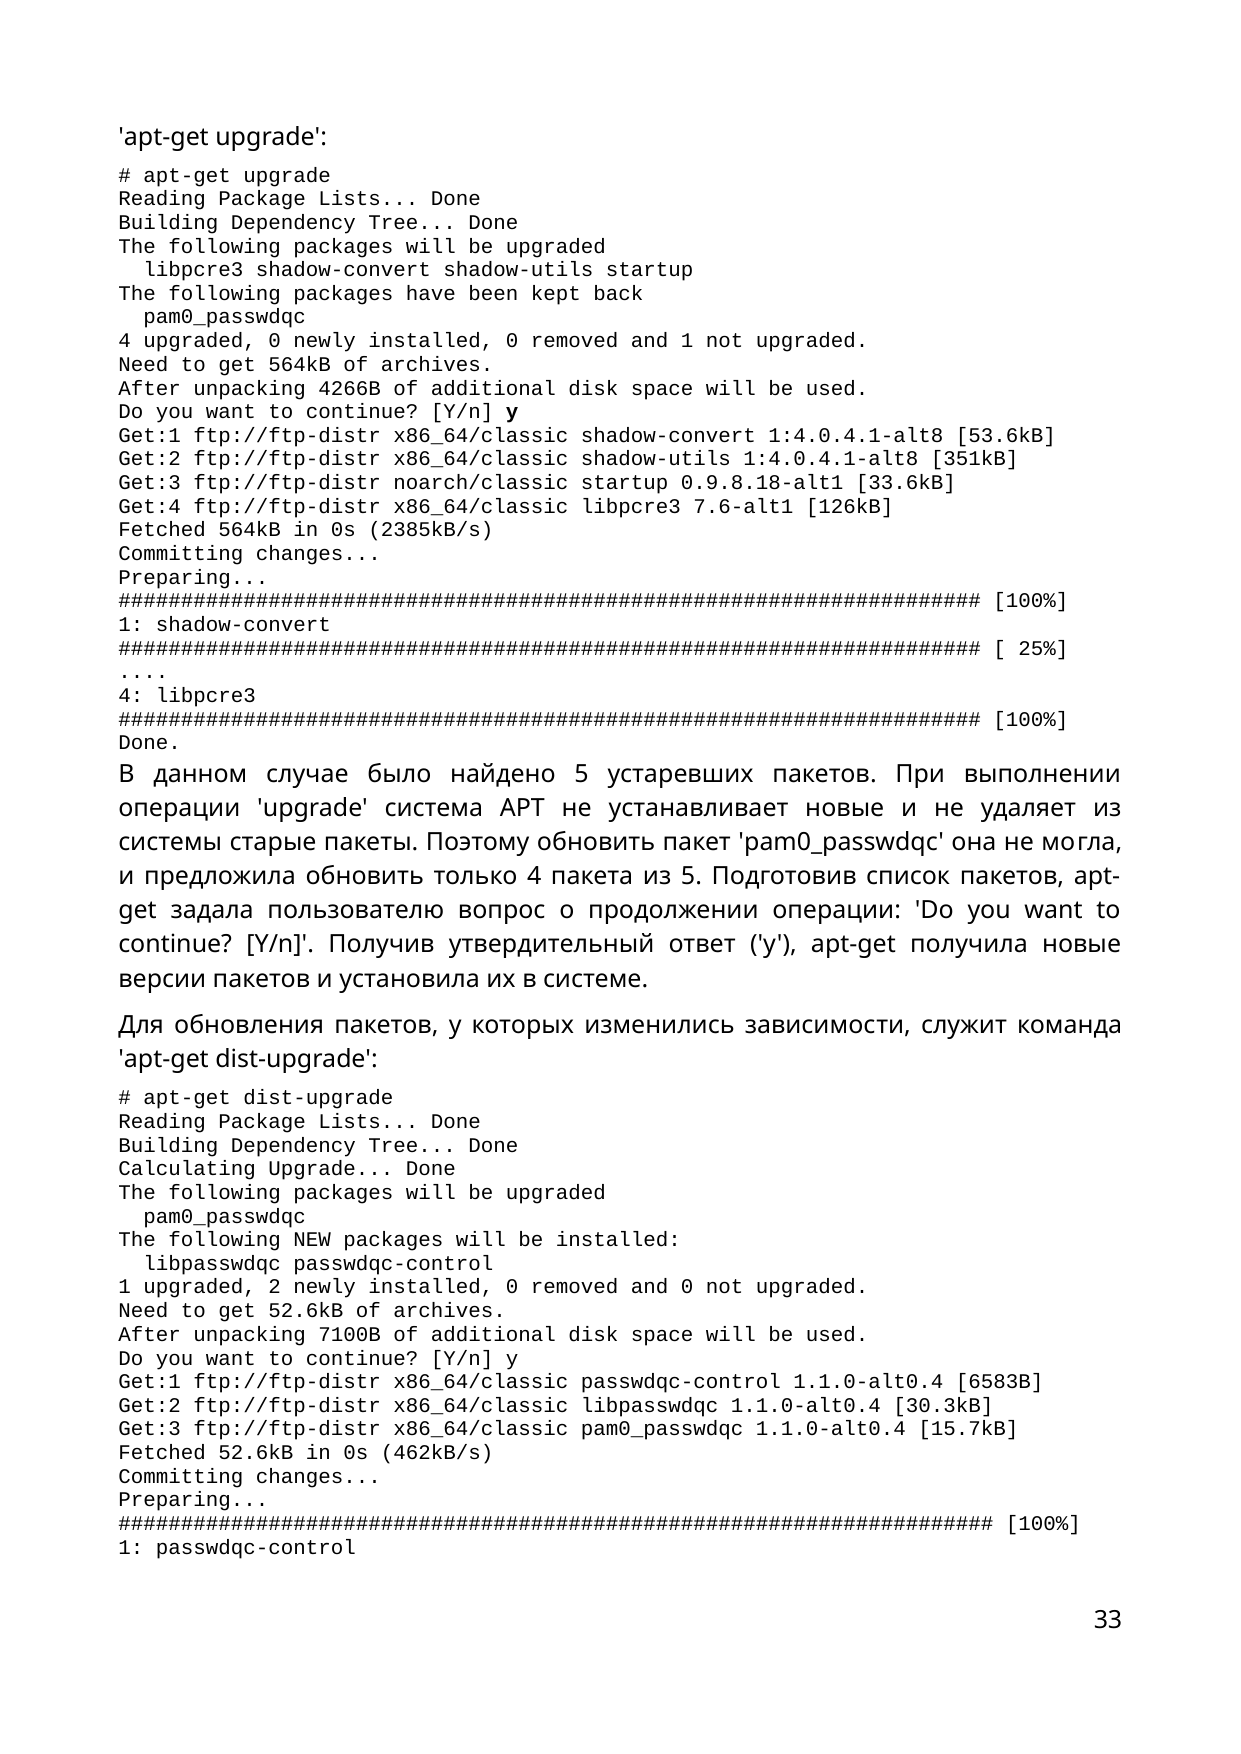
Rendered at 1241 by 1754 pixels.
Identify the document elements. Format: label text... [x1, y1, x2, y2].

text Fetched 564kB in 0s (2385kB/s) [118, 519, 1122, 543]
text After unpacking 7100B of additional disk space will be used. [118, 1324, 1122, 1347]
text Do you want to continue? [Y/n] y [118, 401, 1122, 425]
text The following packages will be upgraded [118, 236, 1122, 259]
text Committing changes... [118, 1466, 1122, 1489]
text 'apt-get upgrade': [118, 118, 1122, 152]
text Preparing... ##################################################################### [100%] [118, 567, 1122, 614]
text Calculating Upgrade... Done [118, 1158, 1122, 1182]
text libpcre3 shadow-convert shadow-utils startup [118, 259, 1122, 283]
text Building Dependency Tree... Done [118, 212, 1122, 236]
text pam0_passwdqc [118, 1206, 1122, 1229]
text Get:2 ftp://ftp-distr x86_64/classic shadow-utils 1:4.0.4.1-alt8 [351kB] [118, 448, 1122, 472]
text Need to get 52.6kB of archives. [118, 1300, 1122, 1324]
text Do you want to continue? [Y/n] y [118, 1347, 1122, 1371]
text Fetched 52.6kB in 0s (462kB/s) [118, 1442, 1122, 1466]
text Reading Package Lists... Done [118, 1111, 1122, 1135]
text 4: libpcre3 ##################################################################### [100%] [118, 685, 1122, 732]
text Need to get 564kB of archives. [118, 354, 1122, 377]
text Get:3 ftp://ftp-distr x86_64/classic pam0_passwdqc 1.1.0-alt0.4 [15.7kB] [118, 1418, 1122, 1442]
text # apt-get upgrade [118, 165, 1122, 188]
text The following packages have been kept back [118, 283, 1122, 307]
text After unpacking 4266B of additional disk space will be used. [118, 377, 1122, 401]
text 1 upgraded, 2 newly installed, 0 removed and 0 not upgraded. [118, 1277, 1122, 1300]
text The following packages will be upgraded [118, 1182, 1122, 1206]
text Get:1 ftp://ftp-distr x86_64/classic passwdqc-control 1.1.0-alt0.4 [6583B] [118, 1371, 1122, 1395]
text # apt-get dist-upgrade [118, 1087, 1122, 1111]
text Reading Package Lists... Done [118, 188, 1122, 212]
text Get:1 ftp://ftp-distr x86_64/classic shadow-convert 1:4.0.4.1-alt8 [53.6kB] [118, 425, 1122, 448]
text Get:3 ftp://ftp-distr noarch/classic startup 0.9.8.18-alt1 [33.6kB] [118, 472, 1122, 496]
text 4 upgraded, 0 newly installed, 0 removed and 1 not upgraded. [118, 330, 1122, 354]
text Building Dependency Tree... Done [118, 1135, 1122, 1158]
text 1: shadow-convert ##################################################################### [ 25%] [118, 614, 1122, 661]
text libpasswdqc passwdqc-control [118, 1253, 1122, 1277]
text pam0_passwdqc [118, 307, 1122, 330]
text Done. [118, 732, 1122, 756]
text В данном случае было найдено 5 устаревших пакетов. При выполнении операции 'upgrade' система APT не устанавливает новые и не удаляет из системы старые пакеты. Поэтому обновить пакет 'pam0_passwdqc' она не могла, и предложила обновить только 4 пакета из 5. Подготовив список пакетов, apt-get задала пользователю вопрос о продолжении операции: 'Do you want to continue? [Y/n]'. Получив утвердительный ответ ('y'), apt-get получила новые версии пакетов и установила их в системе. [118, 756, 1122, 994]
text Preparing... ###################################################################### [100%] [118, 1489, 1122, 1537]
text 1: passwdqc-control [118, 1537, 1122, 1560]
text Для обновления пакетов, у которых изменились зависимости, служит команда 'apt-get dist-upgrade': [118, 1007, 1122, 1075]
text Get:2 ftp://ftp-distr x86_64/classic libpasswdqc 1.1.0-alt0.4 [30.3kB] [118, 1395, 1122, 1418]
text .... [118, 661, 1122, 685]
text Committing changes... [118, 543, 1122, 567]
text The following NEW packages will be installed: [118, 1229, 1122, 1253]
text Get:4 ftp://ftp-distr x86_64/classic libpcre3 7.6-alt1 [126kB] [118, 496, 1122, 519]
